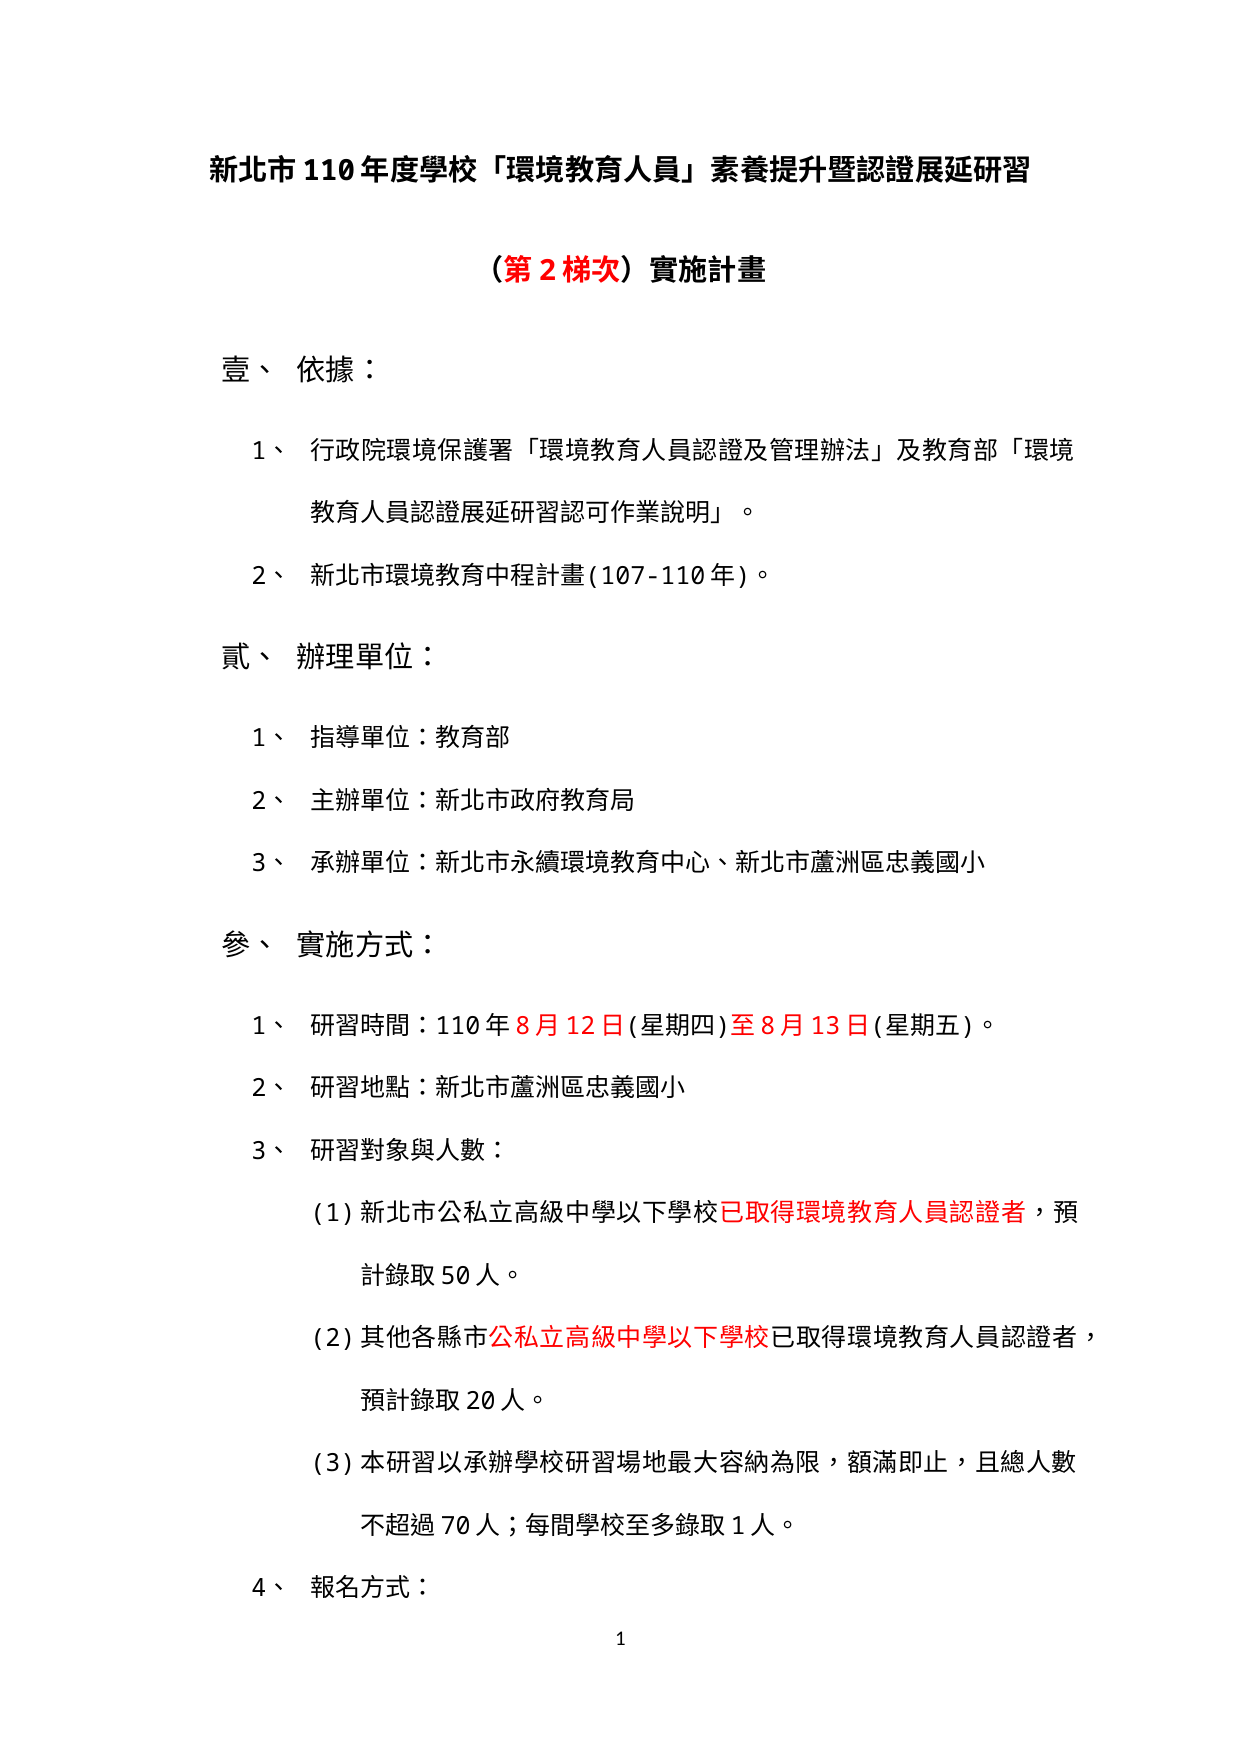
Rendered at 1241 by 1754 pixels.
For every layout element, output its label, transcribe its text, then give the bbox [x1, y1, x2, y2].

list 新北市公私立高級中學以下學校已取得環境教育人員認證者，預計錄取50人。 [310, 1169, 1078, 1294]
list 其他各縣市公私立高級中學以下學校已取得環境教育人員認證者，預計錄取20人。 [310, 1294, 1078, 1419]
list 研習對象與人數： [251, 1107, 1078, 1169]
list 行政院環境保護署「環境教育人員認證及管理辦法」及教育部「環境教育人員認證展延研習認可作業說明」。 [251, 407, 1078, 532]
list 實施方式： [221, 901, 1078, 963]
list 研習地點：新北市蘆洲區忠義國小 [251, 1044, 1078, 1107]
list 辦理單位： [221, 613, 1078, 676]
list 新北市環境教育中程計畫(107-110年)。 [251, 532, 1078, 594]
list 報名方式： [251, 1544, 1078, 1607]
list 承辦單位：新北市永續環境教育中心、新北市蘆洲區忠義國小 [251, 819, 1078, 882]
list 依據： [221, 326, 1078, 388]
text 新北市110年度學校「環境教育人員」素養提升暨認證展延研習 [162, 126, 1078, 188]
text （第2梯次）實施計畫 [162, 226, 1078, 288]
list 研習時間：110年8月12日(星期四)至8月13日(星期五)。 [251, 982, 1078, 1044]
list 本研習以承辦學校研習場地最大容納為限，額滿即止，且總人數不超過70人；每間學校至多錄取1人。 [310, 1419, 1078, 1544]
list 主辦單位：新北市政府教育局 [251, 757, 1078, 819]
list 指導單位：教育部 [251, 694, 1078, 757]
